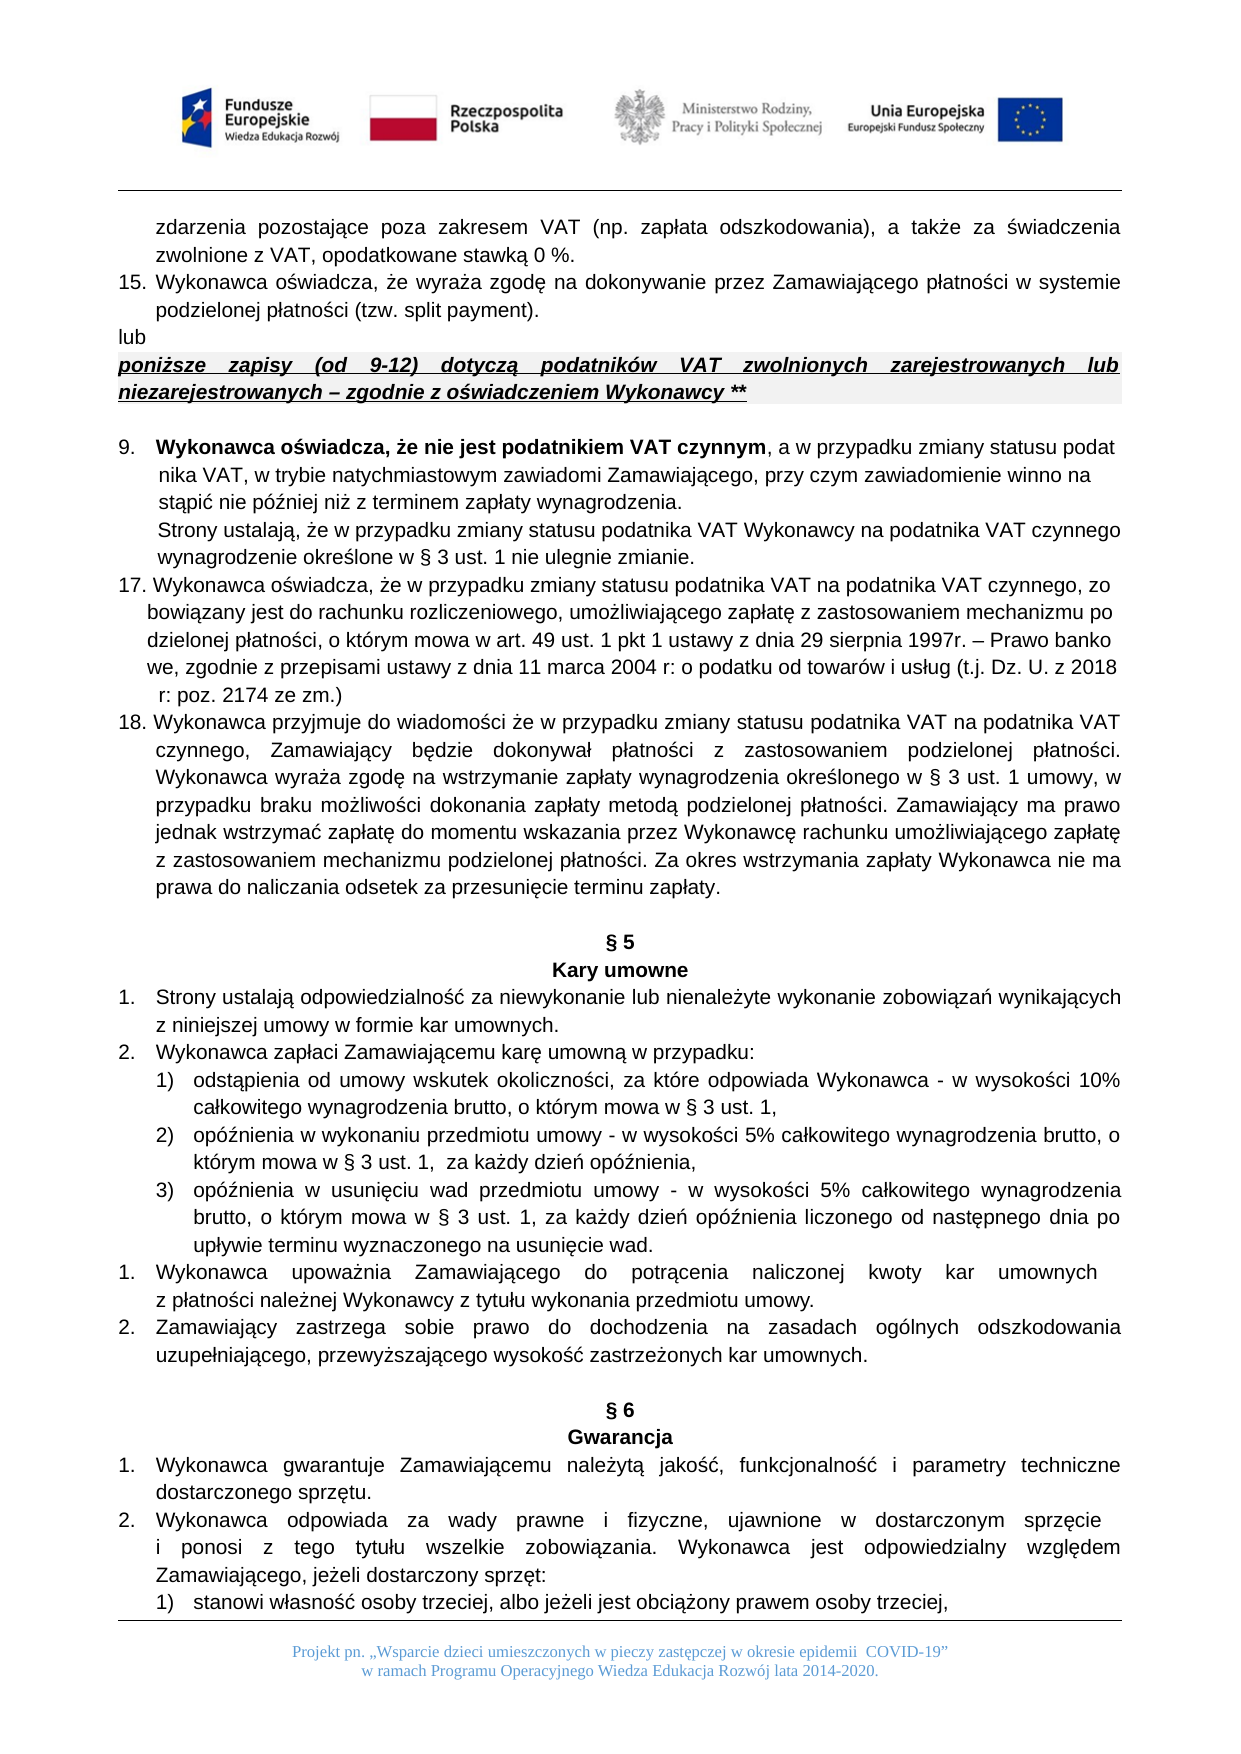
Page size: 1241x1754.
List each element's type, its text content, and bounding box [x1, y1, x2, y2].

list odstąpienia od umowy wskutek okoliczności, za które odpowiada Wykonawca - w wysokości 10% całkowitego wynagrodzenia brutto, o którym mowa w § 3 ust. 1, [156, 1067, 1122, 1119]
list Zamawiający zastrzega sobie prawo do dochodzenia na zasadach ogólnych odszkodowania uzupełniającego, przewyższającego wysokość zastrzeżonych kar umownych. [118, 1315, 1122, 1366]
list zdarzenia pozostające poza zakresem VAT (np. zapłata odszkodowania), a także za świadczenia zwolnione z VAT, opodatkowane stawką 0 %. [118, 215, 1122, 266]
list Wykonawca upoważnia Zamawiającego do potrącenia naliczonej kwoty kar umownych z płatności należnej Wykonawcy z tytułu wykonania przedmiotu umowy. [118, 1260, 1122, 1311]
list opóźnienia w wykonaniu przedmiotu umowy - w wysokości 5% całkowitego wynagrodzenia brutto, o którym mowa w § 3 ust. 1, za każdy dzień opóźnienia, [156, 1122, 1122, 1174]
list Wykonawca oświadcza, że nie jest podatnikiem VAT czynnym, a w przypadku zmiany statusu podat [118, 435, 1122, 459]
text Gwarancja [118, 1425, 1122, 1449]
text r: poz. 2174 ze zm.) [118, 682, 1122, 706]
list opóźnienia w usunięciu wad przedmiotu umowy - w wysokości 5% całkowitego wynagrodzenia brutto, o którym mowa w § 3 ust. 1, za każdy dzień opóźnienia liczonego od następnego dnia po upływie terminu wyznaczonego na usunięcie wad. [156, 1177, 1122, 1256]
list Wykonawca oświadcza, że wyraża zgodę na dokonywanie przez Zamawiającego płatności w systemie podzielonej płatności (tzw. split payment). [118, 270, 1122, 321]
text 18. Wykonawca przyjmuje do wiadomości że w przypadku zmiany statusu podatnika VAT na podatnika VAT czynnego, Zamawiający będzie dokonywał płatności z zastosowaniem podzielonej płatności. Wykonawca wyraża zgodę na wstrzymanie zapłaty wynagrodzenia określonego w § 3 ust. 1 umowy, w przypadku braku możliwości dokonania zapłaty metodą podzielonej płatności. Zamawiający ma prawo jednak wstrzymać zapłatę do momentu wskazania przez Wykonawcę rachunku umożliwiającego zapłatę z zastosowaniem mechanizmu podzielonej płatności. Za okres wstrzymania zapłaty Wykonawca nie ma prawa do naliczania odsetek za przesunięcie terminu zapłaty. [118, 710, 1122, 899]
list Wykonawca odpowiada za wady prawne i fizyczne, ujawnione w dostarczonym sprzęcie i ponosi z tego tytułu wszelkie zobowiązania. Wykonawca jest odpowiedzialny względem Zamawiającego, jeżeli dostarczony sprzęt: [118, 1507, 1122, 1586]
list stanowi własność osoby trzeciej, albo jeżeli jest obciążony prawem osoby trzeciej, [156, 1590, 1122, 1614]
list Wykonawca gwarantuje Zamawiającemu należytą jakość, funkcjonalność i parametry techniczne dostarczonego sprzętu. [118, 1452, 1122, 1504]
text nika VAT, w trybie natychmiastowym zawiadomi Zamawiającego, przy czym zawiadomienie winno na [118, 462, 1122, 486]
text bowiązany jest do rachunku rozliczeniowego, umożliwiającego zapłatę z zastosowaniem mechanizmu po [118, 600, 1122, 624]
text Strony ustalają, że w przypadku zmiany statusu podatnika VAT Wykonawcy na podatnika VAT czynnego wynagrodzenie określone w § 3 ust. 1 nie ulegnie zmianie. [157, 517, 1122, 569]
list Wykonawca zapłaci Zamawiającemu karę umowną w przypadku: [118, 1040, 1122, 1064]
text 17. Wykonawca oświadcza, że w przypadku zmiany statusu podatnika VAT na podatnika VAT czynnego, zo [118, 572, 1122, 596]
list Strony ustalają odpowiedzialność za niewykonanie lub nienależyte wykonanie zobowiązań wynikających z niniejszej umowy w formie kar umownych. [118, 985, 1122, 1036]
text poniższe zapisy (od 9-12) dotyczą podatników VAT zwolnionych zarejestrowanych lub niezarejestrowanych – zgodnie z oświadczeniem Wykonawcy ** [118, 352, 1122, 404]
text § 6 [118, 1397, 1122, 1421]
text we, zgodnie z przepisami ustawy z dnia 11 marca 2004 r: o podatku od towarów i usług (t.j. Dz. U. z 2018 [118, 655, 1122, 679]
text dzielonej płatności, o którym mowa w art. 49 ust. 1 pkt 1 ustawy z dnia 29 sierpnia 1997r. – Prawo banko [118, 627, 1122, 651]
text stąpić nie później niż z terminem zapłaty wynagrodzenia. [118, 490, 1122, 514]
text Kary umowne [118, 957, 1122, 981]
text lub [118, 325, 1122, 349]
text § 5 [118, 930, 1122, 954]
